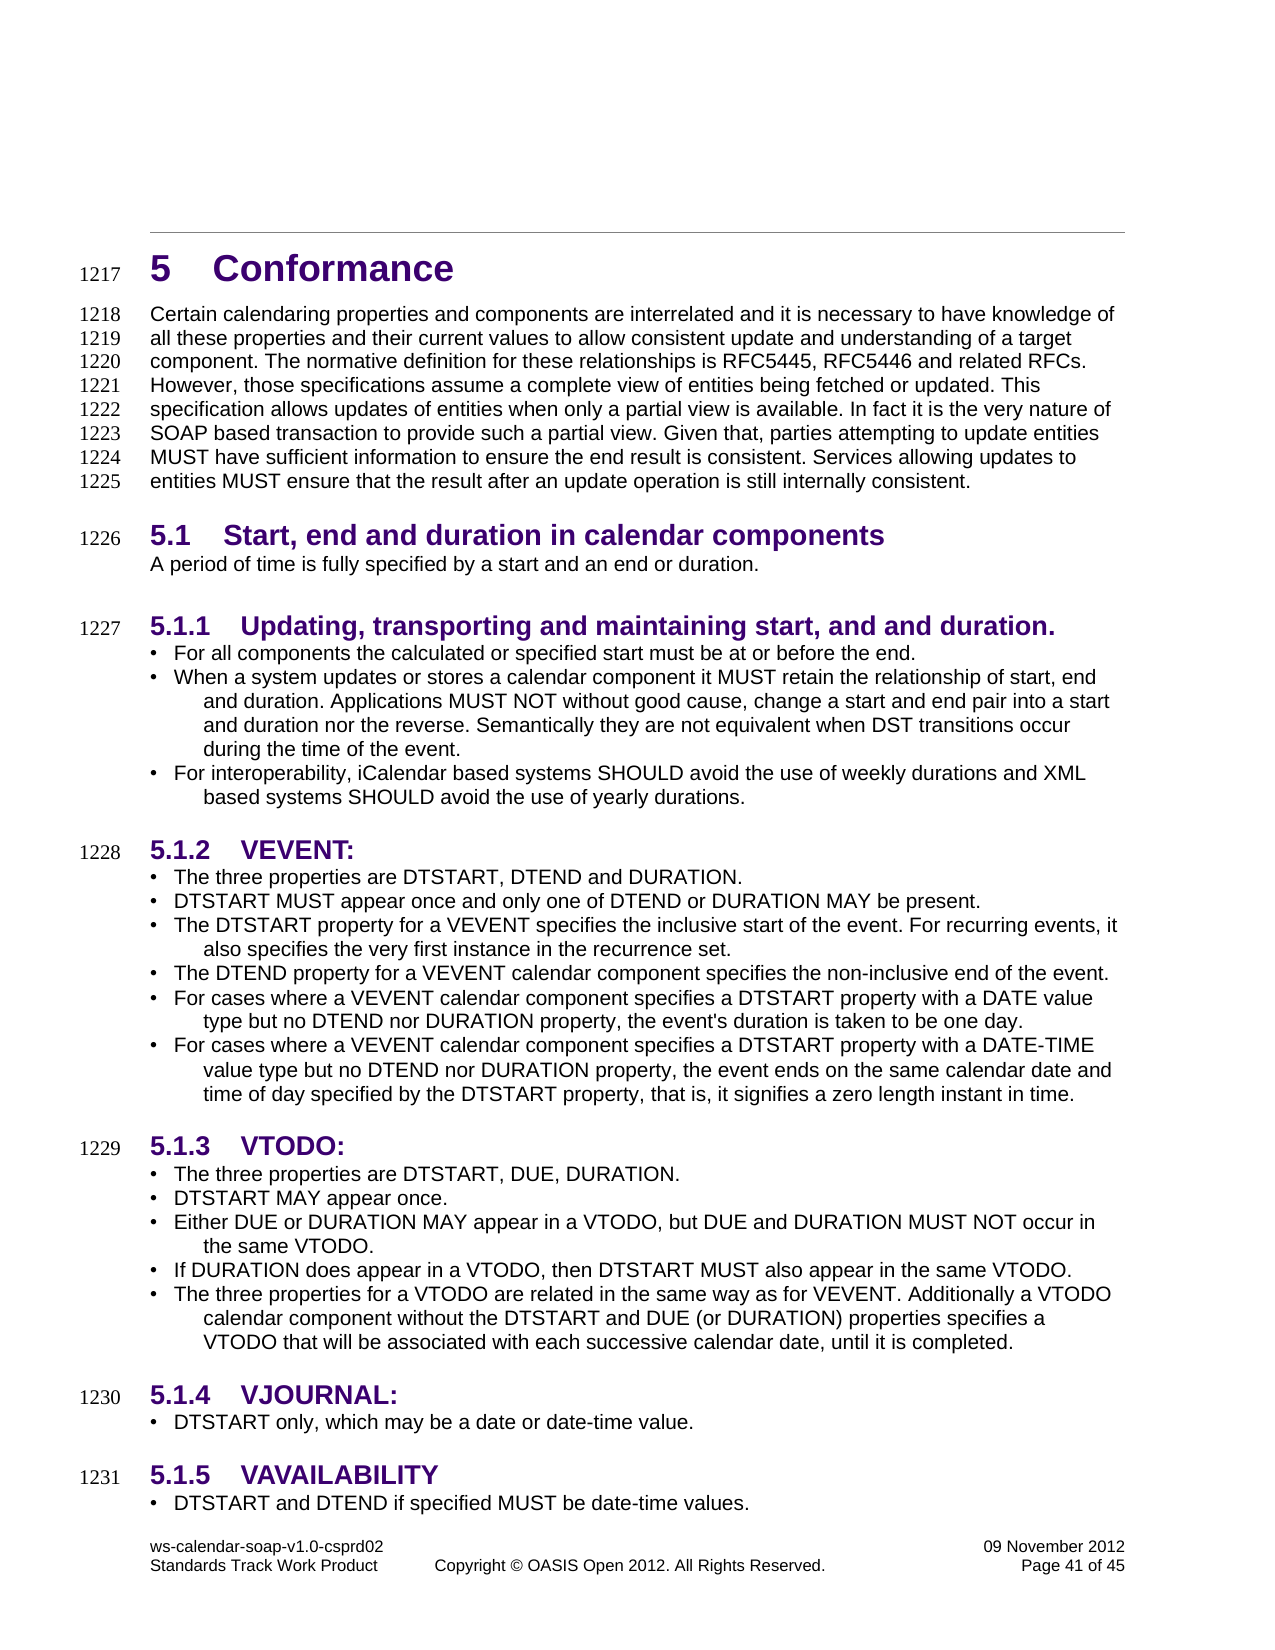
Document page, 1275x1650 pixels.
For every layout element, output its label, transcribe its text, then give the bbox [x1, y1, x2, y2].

text Certain calendaring properties and components are interrelated and it is necessary to have knowledge of all these properties and their current values to allow consistent update and understanding of a target component. The normative definition for these relationships is RFC5445, RFC5446 and related RFCs. [150, 301, 1125, 373]
list For cases where a VEVENT calendar component specifies a DTSTART property with a DATE-TIME value type but no DTEND nor DURATION property, the event ends on the same calendar date and time of day specified by the DTSTART property, that is, it signifies a zero length instant in time. [150, 1033, 1125, 1105]
list DTSTART MUST appear once and only one of DTEND or DURATION MAY be present. [150, 889, 1125, 913]
list For all components the calculated or specified start must be at or before the end. [150, 641, 1125, 665]
text However, those specifications assume a complete view of entities being fetched or updated. This specification allows updates of entities when only a partial view is available. In fact it is the very nature of SOAP based transaction to provide such a partial view. Given that, parties attempting to update entities MUST have sufficient information to ensure the end result is consistent. Services allowing updates to entities MUST ensure that the result after an update operation is still internally consistent. [150, 373, 1125, 493]
subtitle Updating, transporting and maintaining start, and and duration. [150, 609, 1125, 641]
subtitle VTODO: [150, 1130, 1125, 1162]
list Either DUE or DURATION MAY appear in a VTODO, but DUE and DURATION MUST NOT occur in the same VTODO. [150, 1210, 1125, 1258]
list When a system updates or stores a calendar component it MUST retain the relationship of start, end and duration. Applications MUST NOT without good cause, change a start and end pair into a start and duration nor the reverse. Semantically they are not equivalent when DST transitions occur during the time of the event. [150, 665, 1125, 761]
list The three properties are DTSTART, DUE, DURATION. [150, 1162, 1125, 1186]
list The DTSTART property for a VEVENT specifies the inclusive start of the event. For recurring events, it also specifies the very first instance in the recurrence set. [150, 913, 1125, 961]
list For interoperability, iCalendar based systems SHOULD avoid the use of weekly durations and XML based systems SHOULD avoid the use of yearly durations. [150, 761, 1125, 809]
subtitle Conformance [150, 233, 1125, 289]
list If DURATION does appear in a VTODO, then DTSTART MUST also appear in the same VTODO. [150, 1258, 1125, 1282]
text A period of time is fully specified by a start and an end or duration. [150, 552, 1125, 576]
list DTSTART only, which may be a date or date-time value. [150, 1410, 1125, 1434]
list The three properties for a VTODO are related in the same way as for VEVENT. Additionally a VTODO calendar component without the DTSTART and DUE (or DURATION) properties specifies a VTODO that will be associated with each successive calendar date, until it is completed. [150, 1282, 1125, 1354]
subtitle Start, end and duration in calendar components [150, 518, 1125, 552]
list The DTEND property for a VEVENT calendar component specifies the non-inclusive end of the event. [150, 961, 1125, 985]
list For cases where a VEVENT calendar component specifies a DTSTART property with a DATE value type but no DTEND nor DURATION property, the event's duration is taken to be one day. [150, 985, 1125, 1033]
subtitle VAVAILABILITY [150, 1459, 1125, 1490]
list The three properties are DTSTART, DTEND and DURATION. [150, 865, 1125, 889]
subtitle VJOURNAL: [150, 1379, 1125, 1410]
list DTSTART MAY appear once. [150, 1186, 1125, 1210]
subtitle VEVENT: [150, 834, 1125, 865]
list DTSTART and DTEND if specified MUST be date-time values. [150, 1490, 1125, 1514]
